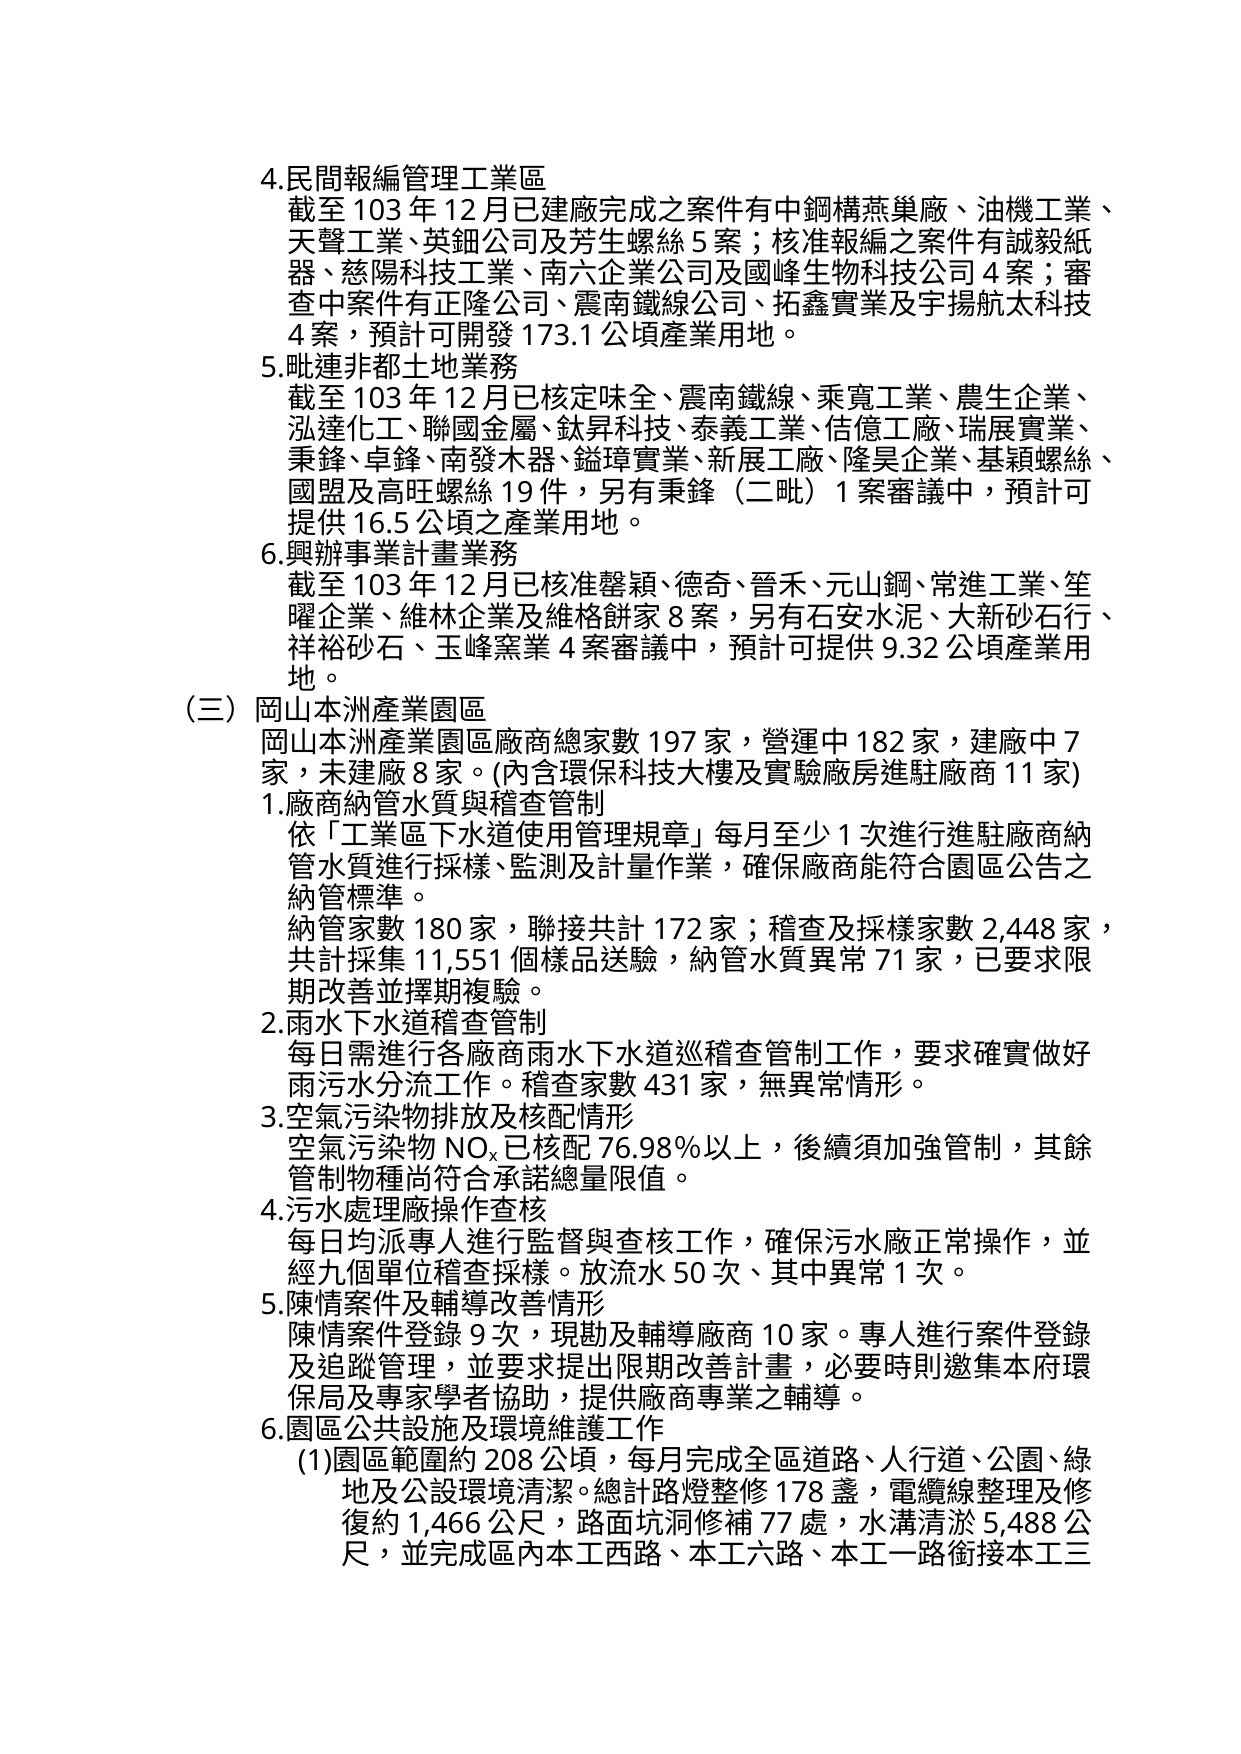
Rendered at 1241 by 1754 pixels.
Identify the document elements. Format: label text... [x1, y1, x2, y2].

text 依「工業區下水道使用管理規章」每月至少1次進行進駐廠商納管水質進行採樣、監測及計量作業，確保廠商能符合園區公告之納管標準。 [288, 821, 1092, 914]
text 截至103年12月已建廠完成之案件有中鋼構燕巢廠、油機工業、天聲工業、英鈿公司及芳生螺絲5案；核准報編之案件有誠毅紙器、慈陽科技工業、南六企業公司及國峰生物科技公司4案；審查中案件有正隆公司、震南鐵線公司、拓鑫實業及宇揚航太科技 4案，預計可開發173.1公頃產業用地。 [288, 196, 1092, 352]
text 截至103年12月已核准罄穎、德奇、晉禾、元山鋼、常進工業、笙曜企業、維林企業及維格餅家8案，另有石安水泥、大新砂石行、祥裕砂石、玉峰窯業4案審議中，預計可提供9.32公頃產業用地。 [288, 571, 1092, 696]
text 6.園區公共設施及環境維護工作 [260, 1414, 1092, 1446]
text 納管家數180家，聯接共計172家；稽查及採樣家數2,448家，共計採集11,551個樣品送驗，納管水質異常71家，已要求限期改善並擇期複驗。 [288, 914, 1092, 1008]
text 4.民間報編管理工業區 [260, 164, 1092, 196]
text 岡山本洲產業園區廠商總家數197家，營運中182家，建廠中7家，未建廠8家。(內含環保科技大樓及實驗廠房進駐廠商11家) [260, 727, 1080, 789]
text 6.興辦事業計畫業務 [260, 539, 1092, 571]
text 5.毗連非都土地業務 [260, 352, 1092, 383]
text 1.廠商納管水質與稽查管制 [260, 789, 1092, 821]
text 空氣污染物NOx已核配76.98％以上，後續須加強管制，其餘管制物種尚符合承諾總量限值。 [288, 1133, 1092, 1196]
text 2.雨水下水道稽查管制 [260, 1008, 1092, 1039]
text 3.空氣污染物排放及核配情形 [260, 1102, 1092, 1133]
text (1)園區範圍約208公頃，每月完成全區道路、人行道、公園、綠地及公設環境清潔。總計路燈整修178盞，電纜線整理及修復約1,466公尺，路面坑洞修補77處，水溝清淤5,488公尺，並完成區內本工西路、本工六路、本工一路銜接本工三 [298, 1446, 1092, 1571]
text 截至103年12月已核定味全、震南鐵線、乘寬工業、農生企業、泓達化工、聯國金屬、鈦昇科技、泰義工業、佶億工廠、瑞展實業、秉鋒、卓鋒、南發木器、鎰璋實業、新展工廠、隆昊企業、基穎螺絲、國盟及高旺螺絲19件，另有秉鋒（二毗）1案審議中，預計可提供16.5公頃之產業用地。 [288, 383, 1092, 539]
text 5.陳情案件及輔導改善情形 [260, 1289, 1092, 1321]
text 4.污水處理廠操作查核 [260, 1196, 1092, 1227]
text 每日均派專人進行監督與查核工作，確保污水廠正常操作，並經九個單位稽查採樣。放流水50次、其中異常1次。 [288, 1227, 1092, 1289]
text 陳情案件登錄9次，現勘及輔導廠商10家。專人進行案件登錄及追蹤管理，並要求提出限期改善計畫，必要時則邀集本府環保局及專家學者協助，提供廠商專業之輔導。 [288, 1321, 1092, 1414]
text 每日需進行各廠商雨水下水道巡稽查管制工作，要求確實做好雨污水分流工作。稽查家數431家，無異常情形。 [288, 1039, 1092, 1102]
text （三）岡山本洲產業園區 [148, 696, 1092, 727]
